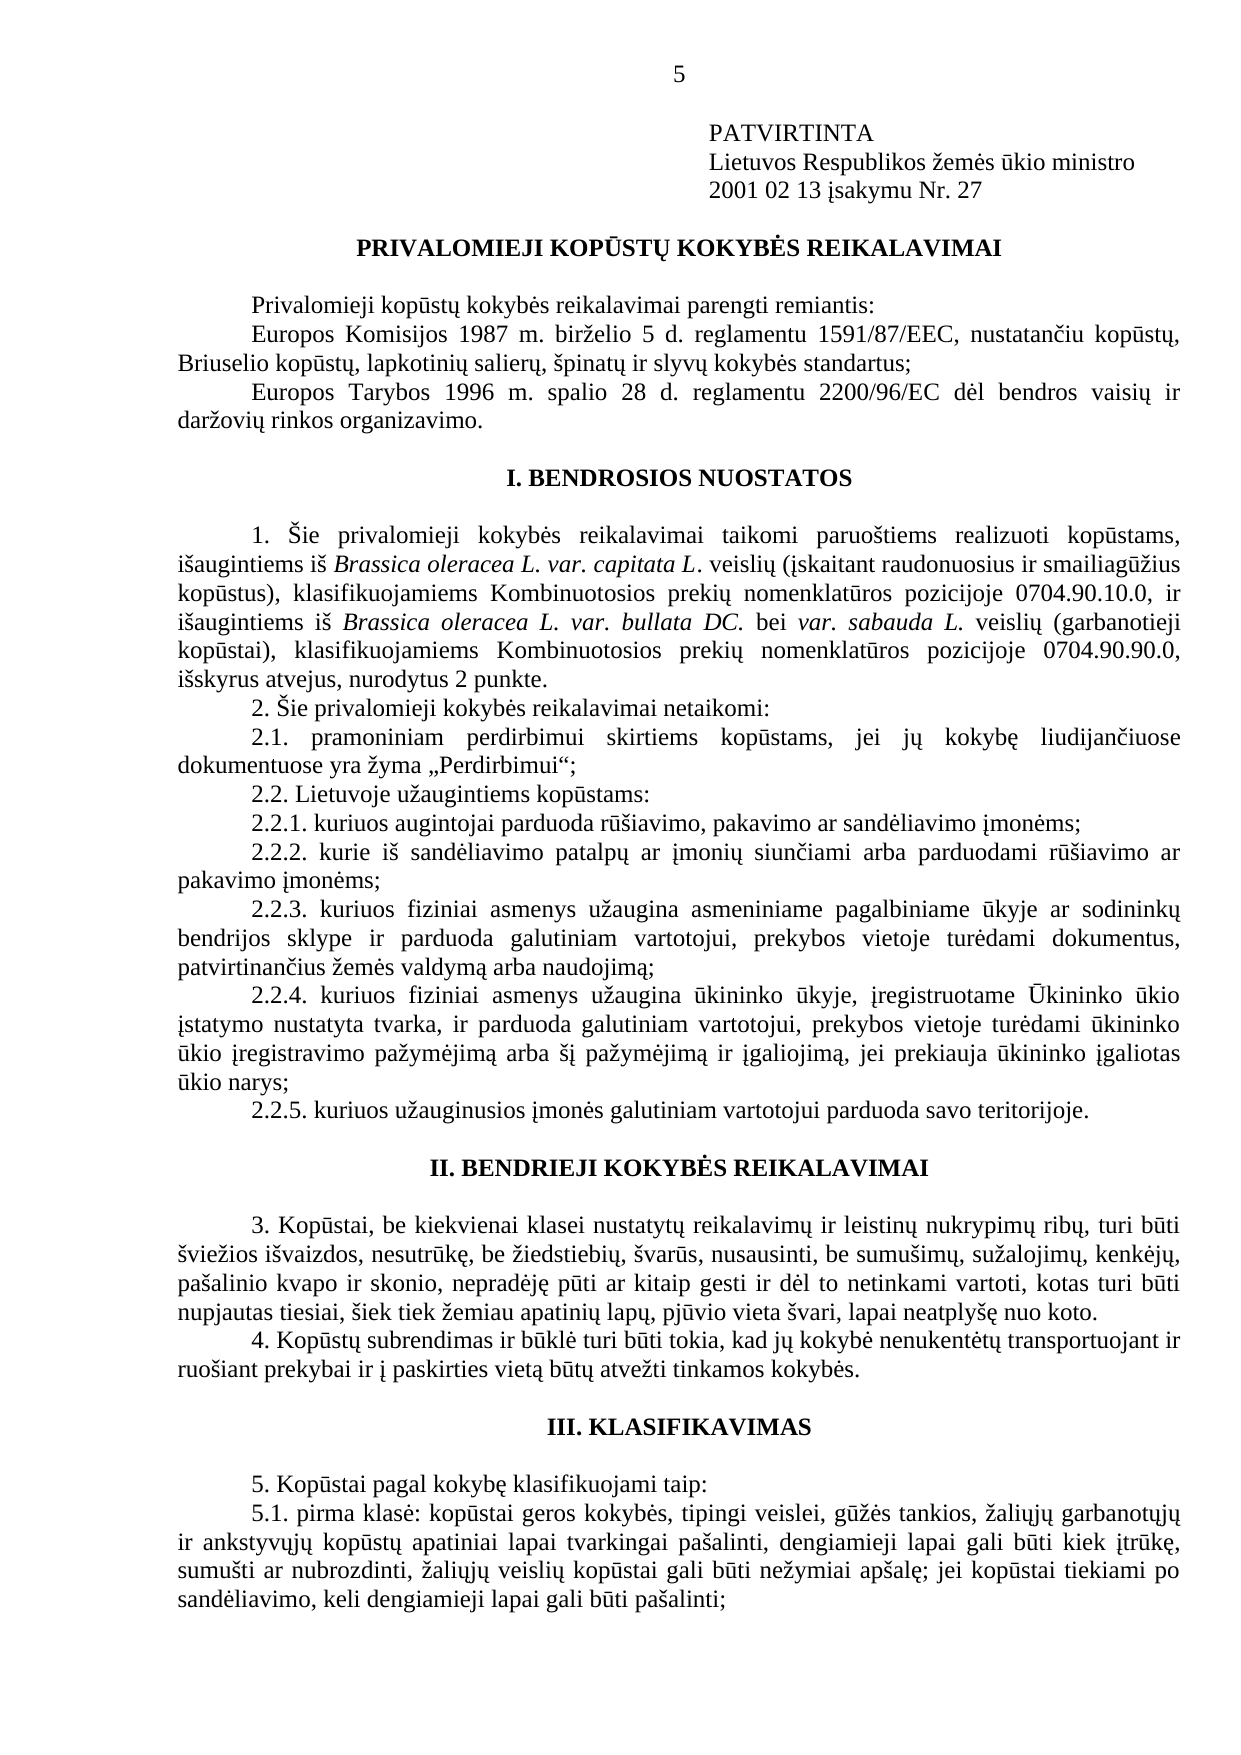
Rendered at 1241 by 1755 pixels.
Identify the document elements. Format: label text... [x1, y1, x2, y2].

text Europos Komisijos 1987 m. birželio 5 d. reglamentu 1591/87/EEC, nustatančiu kopūstų, Briuselio kopūstų, lapkotinių salierų, špinatų ir slyvų kokybės standartus; [177, 319, 1181, 377]
text 2.2. Lietuvoje užaugintiems kopūstams: [177, 779, 1181, 808]
text Lietuvos Respublikos žemės ūkio ministro [177, 147, 1181, 176]
text II. BENDRIEJI KOKYBĖS REIKALAVIMAI [177, 1153, 1181, 1182]
text 2001 02 13 įsakymu Nr. 27 [177, 176, 1181, 204]
text 2. Šie privalomieji kokybės reikalavimai netaikomi: [177, 693, 1181, 722]
text 2.2.3. kuriuos fiziniai asmenys užaugina asmeniniame pagalbiniame ūkyje ar sodininkų bendrijos sklype ir parduoda galutiniam vartotojui, prekybos vietoje turėdami dokumentus, patvirtinančius žemės valdymą arba naudojimą; [177, 894, 1181, 981]
text privalomIEJI KOPŪSTŲ kokybės reikalavimai [177, 233, 1181, 262]
text III. KLASIFIKAVIMAS [177, 1412, 1181, 1441]
text 2.2.1. kuriuos augintojai parduoda rūšiavimo, pakavimo ar sandėliavimo įmonėms; [177, 808, 1181, 837]
text 4. Kopūstų subrendimas ir būklė turi būti tokia, kad jų kokybė nenukentėtų transportuojant ir ruošiant prekybai ir į paskirties vietą būtų atvežti tinkamos kokybės. [177, 1326, 1181, 1383]
text 2.1. pramoniniam perdirbimui skirtiems kopūstams, jei jų kokybę liudijančiuose dokumentuose yra žyma „Perdirbimui“; [177, 722, 1181, 779]
text Privalomieji kopūstų kokybės reikalavimai parengti remiantis: [177, 291, 1181, 319]
text 3. Kopūstai, be kiekvienai klasei nustatytų reikalavimų ir leistinų nukrypimų ribų, turi būti šviežios išvaizdos, nesutrūkę, be žiedstiebių, švarūs, nusausinti, be sumušimų, sužalojimų, kenkėjų, pašalinio kvapo ir skonio, nepradėję pūti ar kitaip gesti ir dėl to netinkami vartoti, kotas turi būti nupjautas tiesiai, šiek tiek žemiau apatinių lapų, pjūvio vieta švari, lapai neatplyšę nuo koto. [177, 1211, 1181, 1326]
text 2.2.5. kuriuos užauginusios įmonės galutiniam vartotojui parduoda savo teritorijoje. [177, 1096, 1181, 1124]
text 1. Šie privalomieji kokybės reikalavimai taikomi paruoštiems realizuoti kopūstams, išaugintiems iš Brassica oleracea L. var. capitata L. veislių (įskaitant raudonuosius ir smailiagūžius kopūstus), klasifikuojamiems Kombinuotosios prekių nomenklatūros pozicijoje 0704.90.10.0, ir išaugintiems iš Brassica oleracea L. var. bullata DC. bei var. sabauda L. veislių (garbanotieji kopūstai), klasifikuojamiems Kombinuotosios prekių nomenklatūros pozicijoje 0704.90.90.0, išskyrus atvejus, nurodytus 2 punkte. [177, 521, 1181, 693]
text 5. Kopūstai pagal kokybę klasifikuojami taip: [177, 1469, 1181, 1498]
text PATVIRTINTA [177, 118, 1181, 147]
text I. BENDROSIOS NUOSTATOS [177, 463, 1181, 492]
text Europos Tarybos 1996 m. spalio 28 d. reglamentu 2200/96/EC dėl bendros vaisių ir daržovių rinkos organizavimo. [177, 377, 1181, 434]
text 2.2.2. kurie iš sandėliavimo patalpų ar įmonių siunčiami arba parduodami rūšiavimo ar pakavimo įmonėms; [177, 837, 1181, 894]
text 2.2.4. kuriuos fiziniai asmenys užaugina ūkininko ūkyje, įregistruotame Ūkininko ūkio įstatymo nustatyta tvarka, ir parduoda galutiniam vartotojui, prekybos vietoje turėdami ūkininko ūkio įregistravimo pažymėjimą arba šį pažymėjimą ir įgaliojimą, jei prekiauja ūkininko įgaliotas ūkio narys; [177, 981, 1181, 1096]
text 5.1. pirma klasė: kopūstai geros kokybės, tipingi veislei, gūžės tankios, žaliųjų garbanotųjų ir ankstyvųjų kopūstų apatiniai lapai tvarkingai pašalinti, dengiamieji lapai gali būti kiek įtrūkę, sumušti ar nubrozdinti, žaliųjų veislių kopūstai gali būti nežymiai apšalę; jei kopūstai tiekiami po sandėliavimo, keli dengiamieji lapai gali būti pašalinti; [177, 1498, 1181, 1613]
